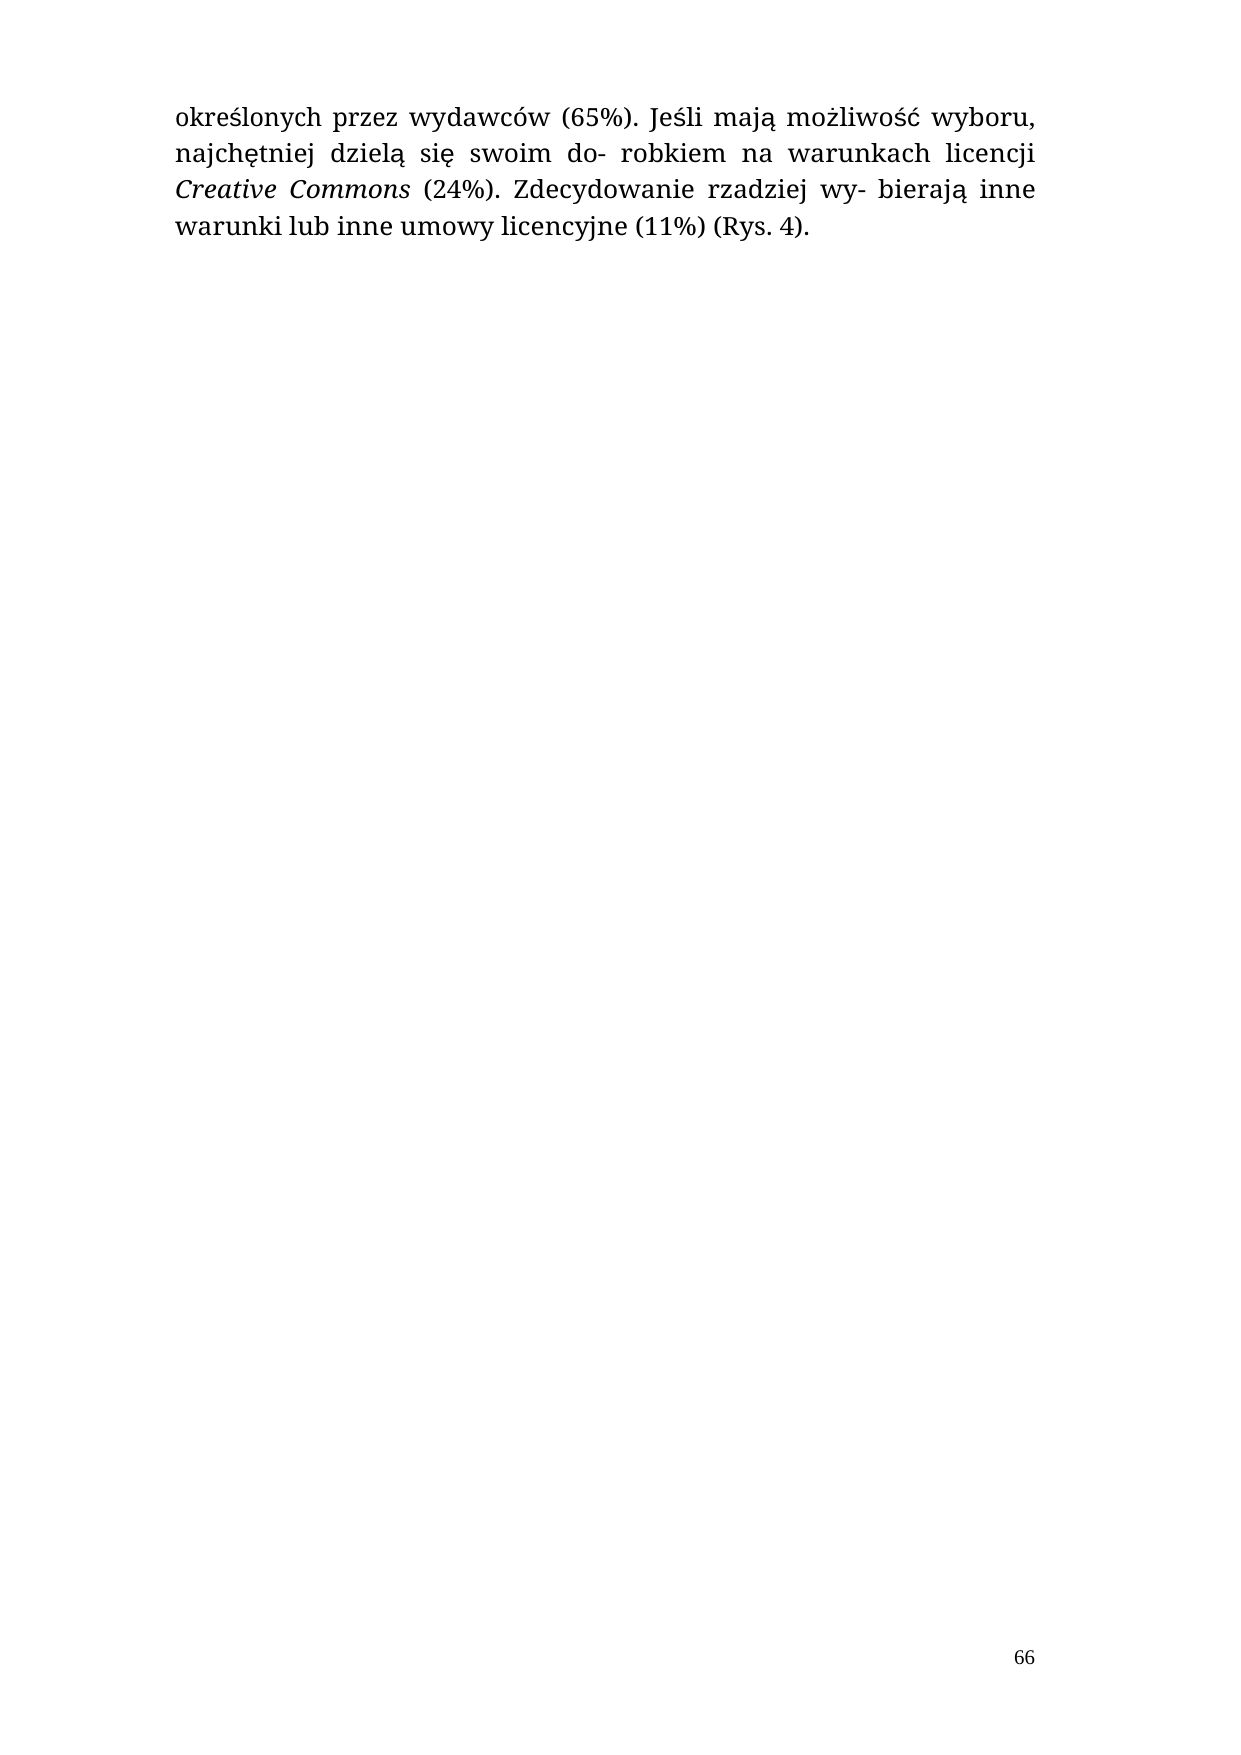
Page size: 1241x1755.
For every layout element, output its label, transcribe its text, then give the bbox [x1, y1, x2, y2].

text określonych przez wydawców (65%). Jeśli mają możliwość wyboru, najchętniej dzielą się swoim do- robkiem na warunkach licencji Creative Commons (24%). Zdecydowanie rzadziej wy- bierają inne warunki lub inne umowy licencyjne (11%) (Rys. 4). [175, 100, 1036, 242]
